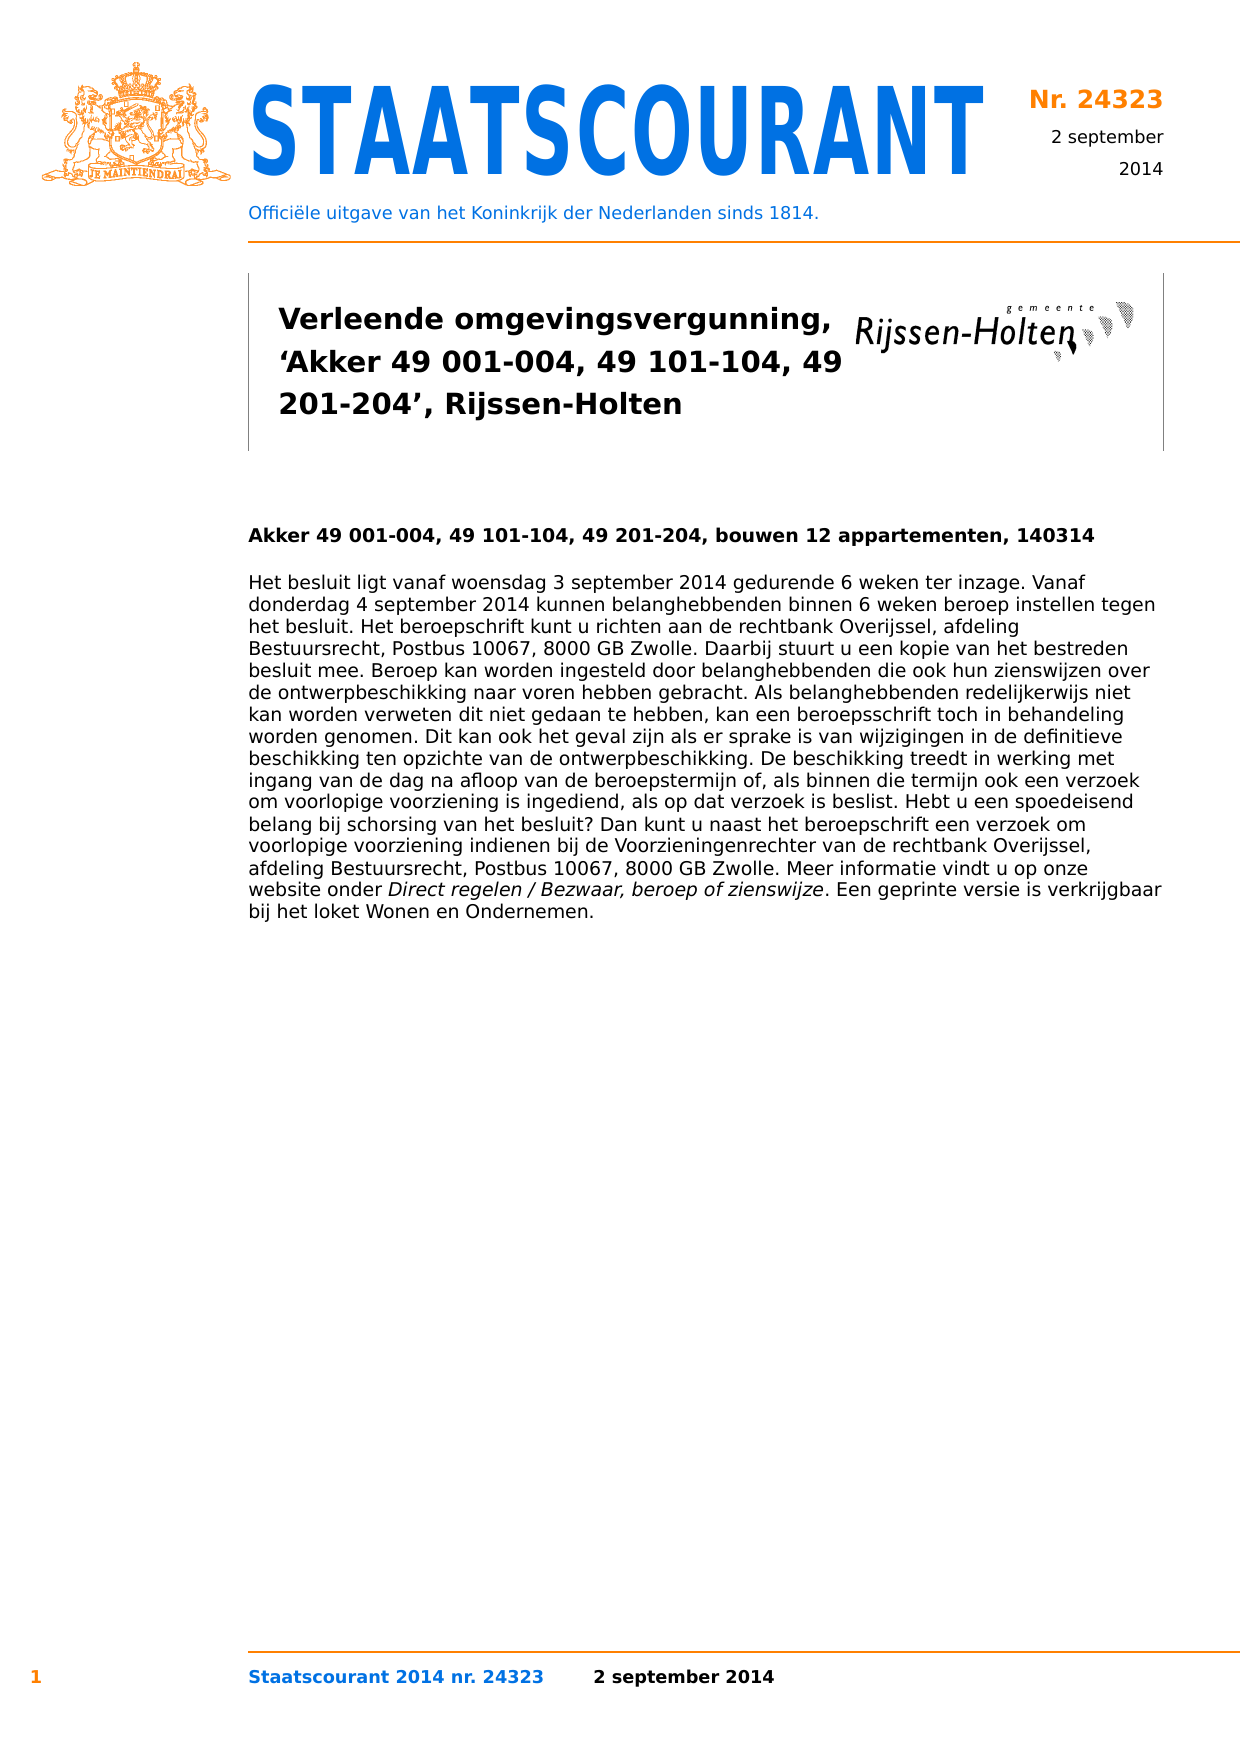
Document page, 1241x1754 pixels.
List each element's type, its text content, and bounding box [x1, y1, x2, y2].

table_cell 2 september [998, 121, 1240, 153]
table_cell 2014 [998, 153, 1240, 203]
table_cell Officiële uitgave van het Koninkrijk der Nederlanden sinds 1814. [248, 203, 1240, 241]
subtitle Akker 49 001-004, 49 101-104, 49 201-204, bouwen 12 appartementen, 140314 [248, 525, 1163, 547]
table_header STAATSCOURANT [248, 62, 998, 203]
picture [41, 62, 231, 186]
table_header [25, 62, 248, 241]
picture [855, 302, 1134, 362]
table_header Nr. 24323 [998, 62, 1240, 121]
text Het besluit ligt vanaf woensdag 3 september 2014 gedurende 6 weken ter inzage. Vanaf donderdag 4 september 2014 kunnen belanghebbenden binnen 6 weken beroep instellen tegen het besluit. Het beroepschrift kunt u richten aan de rechtbank Overijssel, afdeling Bestuursrecht, Postbus 10067, 8000 GB Zwolle. Daarbij stuurt u een kopie van het bestreden besluit mee. Beroep kan worden ingesteld door belanghebbenden die ook hun zienswijzen over de ontwerpbeschikking naar voren hebben gebracht. Als belanghebbenden redelijkerwijs niet kan worden verweten dit niet gedaan te hebben, kan een beroepsschrift toch in behandeling worden genomen. Dit kan ook het geval zijn als er sprake is van wijzigingen in de definitieve beschikking ten opzichte van de ontwerpbeschikking. De beschikking treedt in werking met ingang van de dag na afloop van de beroepstermijn of, als binnen die termijn ook een verzoek om voorlopige voorziening is ingediend, als op dat verzoek is beslist. Hebt u een spoedeisend belang bij schorsing van het besluit? Dan kunt u naast het beroepschrift een verzoek om voorlopige voorziening indienen bij de Voorzieningenrechter van de rechtbank Overijssel, afdeling Bestuursrecht, Postbus 10067, 8000 GB Zwolle. Meer informatie vindt u op onze website onder Direct regelen / Bezwaar, beroep of zienswijze. Een geprinte versie is verkrijgbaar bij het loket Wonen en Ondernemen. [248, 572, 1163, 923]
subtitle Verleende omgevingsvergunning, ‘Akker 49 001-004, 49 101-104, 49 201-204’, Rijssen-Holten [249, 273, 1163, 451]
